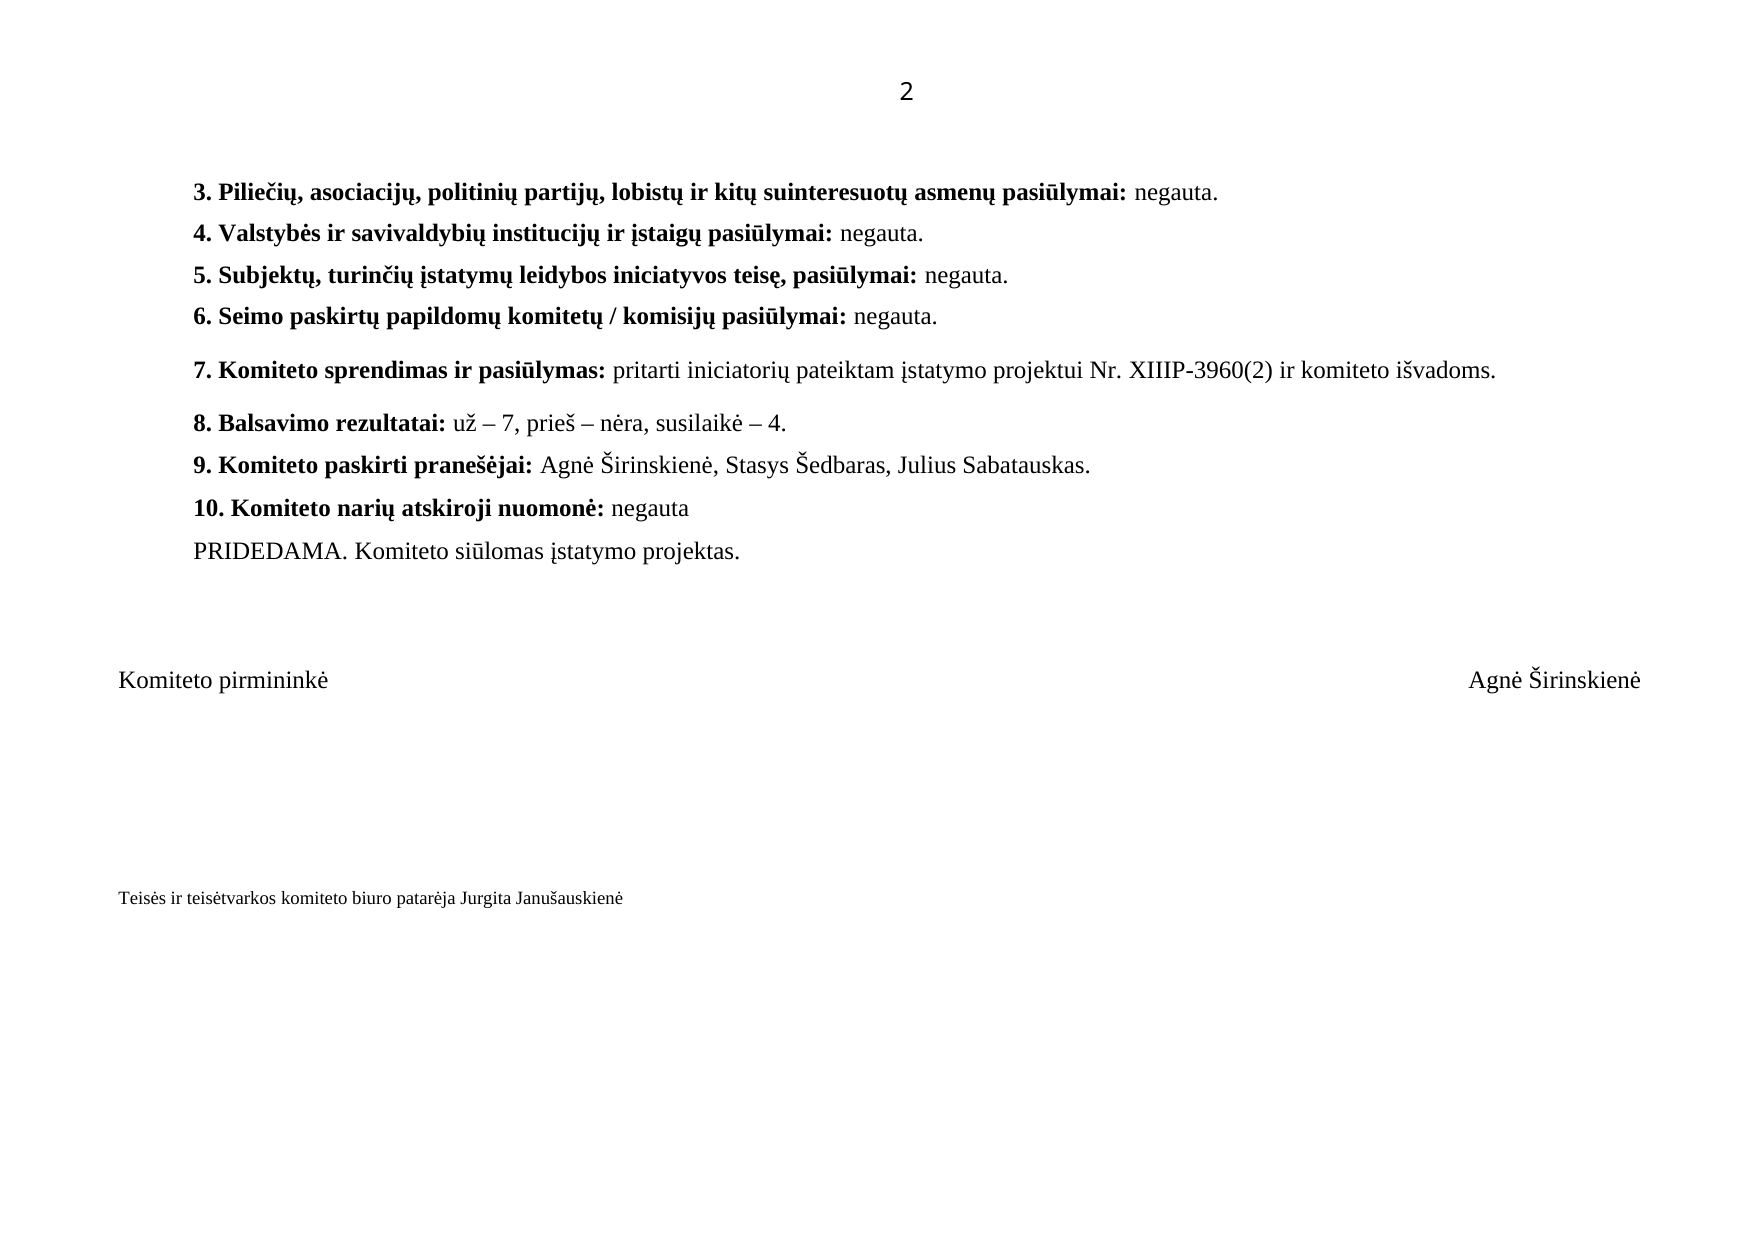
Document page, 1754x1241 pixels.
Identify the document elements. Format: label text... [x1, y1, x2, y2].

text Komiteto pirmininkė (Parašas) Agnė Širinskienė [118, 665, 1695, 694]
text 5. Subjektų, turinčių įstatymų leidybos iniciatyvos teisę, pasiūlymai: negauta. [118, 260, 1695, 288]
text 8. Balsavimo rezultatai: už – 7, prieš – nėra, susilaikė – 4. [118, 408, 1695, 437]
text 7. Komiteto sprendimas ir pasiūlymas: pritarti iniciatorių pateiktam įstatymo projektui Nr. XIIIP-3960(2) ir komiteto išvadoms. [118, 355, 1695, 383]
text 10. Komiteto narių atskiroji nuomonė: negauta [118, 493, 1695, 522]
text 9. Komiteto paskirti pranešėjai: Agnė Širinskienė, Stasys Šedbaras, Julius Sabatauskas. [118, 450, 1695, 478]
text PRIDEDAMA. Komiteto siūlomas įstatymo projektas. [118, 536, 1695, 565]
text 6. Seimo paskirtų papildomų komitetų / komisijų pasiūlymai: negauta. [118, 301, 1695, 330]
text Teisės ir teisėtvarkos komiteto biuro patarėja Jurgita Janušauskienė [118, 887, 1695, 908]
text 3. Piliečių, asociacijų, politinių partijų, lobistų ir kitų suinteresuotų asmenų pasiūlymai: negauta. [118, 177, 1695, 206]
text 4. Valstybės ir savivaldybių institucijų ir įstaigų pasiūlymai: negauta. [118, 218, 1695, 247]
